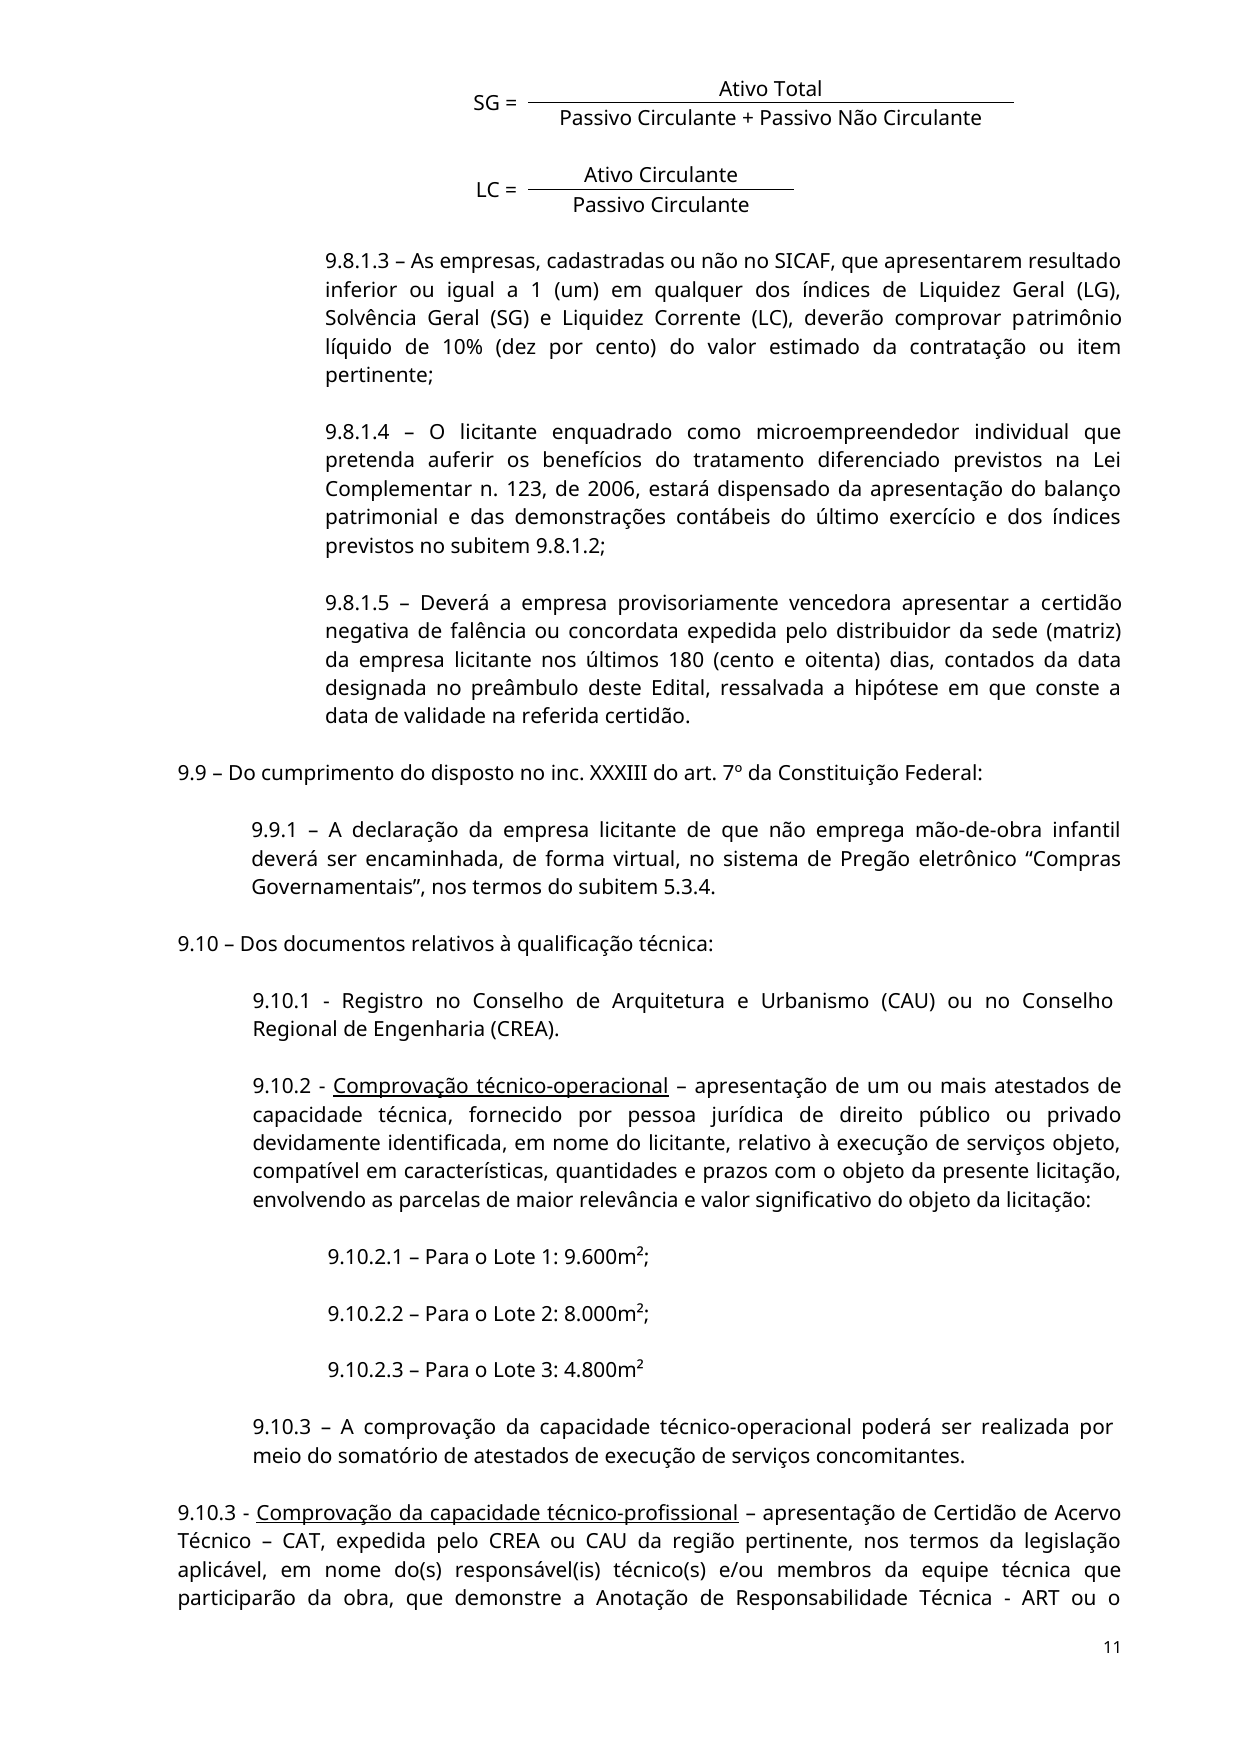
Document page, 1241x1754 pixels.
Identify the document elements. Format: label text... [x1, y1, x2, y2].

text 9.10.3 - Comprovação da capacidade técnico-profissional – apresentação de Certidão de Acervo Técnico – CAT, expedida pelo CREA ou CAU da região pertinente, nos termos da legislação aplicável, em nome do(s) responsável(is) técnico(s) e/ou membros da equipe técnica que participarão da obra, que demonstre a Anotação de Responsabilidade Técnica - ART ou o [177, 1498, 1122, 1612]
text 9.10.2.3 – Para o Lote 3: 4.800m² [327, 1356, 1115, 1384]
table_header Ativo Total [528, 74, 1013, 102]
text 9.10.2.2 – Para o Lote 2: 8.000m²; [327, 1299, 1115, 1327]
table_header SG = [295, 74, 528, 132]
text 9.8.1.5 – Deverá a empresa provisoriamente vencedora apresentar a certidão negativa de falência ou concordata expedida pelo distribuidor da sede (matriz) da empresa licitante nos últimos 180 (cento e oitenta) dias, contados da data designada no preâmbulo deste Edital, ressalvada a hipótese em que conste a data de validade na referida certidão. [325, 588, 1122, 730]
table_cell Passivo Circulante [528, 190, 794, 218]
text 9.8.1.3 – As empresas, cadastradas ou não no SICAF, que apresentarem resultado inferior ou igual a 1 (um) em qualquer dos índices de Liquidez Geral (LG), Solvência Geral (SG) e Liquidez Corrente (LC), deverão comprovar patrimônio líquido de 10% (dez por cento) do valor estimado da contratação ou item pertinente; [325, 247, 1122, 389]
table_header LC = [295, 160, 528, 218]
text 9.9 – Do cumprimento do disposto no inc. XXXIII do art. 7º da Constituição Federal: [177, 758, 1122, 787]
table_header Ativo Circulante [528, 160, 794, 189]
table_cell Passivo Circulante + Passivo Não Circulante [528, 103, 1013, 132]
text 9.10 – Dos documentos relativos à qualificação técnica: [177, 929, 1122, 957]
text 9.10.2.1 – Para o Lote 1: 9.600m²; [327, 1242, 1115, 1270]
text 9.8.1.4 – O licitante enquadrado como microempreendedor individual que pretenda auferir os benefícios do tratamento diferenciado previstos na Lei Complementar n. 123, de 2006, estará dispensado da apresentação do balanço patrimonial e das demonstrações contábeis do último exercício e dos índices previstos no subitem 9.8.1.2; [325, 417, 1122, 559]
text 9.10.2 - Comprovação técnico-operacional – apresentação de um ou mais atestados de capacidade técnica, fornecido por pessoa jurídica de direito público ou privado devidamente identificada, em nome do licitante, relativo à execução de serviços objeto, compatível em características, quantidades e prazos com o objeto da presente licitação, envolvendo as parcelas de maior relevância e valor significativo do objeto da licitação: [252, 1071, 1122, 1213]
text 9.10.1 - Registro no Conselho de Arquitetura e Urbanismo (CAU) ou no Conselho Regional de Engenharia (CREA). [252, 986, 1115, 1043]
text 9.9.1 – A declaração da empresa licitante de que não emprega mão-de-obra infantil deverá ser encaminhada, de forma virtual, no sistema de Pregão eletrônico “Compras Governamentais”, nos termos do subitem 5.3.4. [251, 815, 1122, 901]
text 9.10.3 – A comprovação da capacidade técnico-operacional poderá ser realizada por meio do somatório de atestados de execução de serviços concomitantes. [252, 1412, 1115, 1469]
